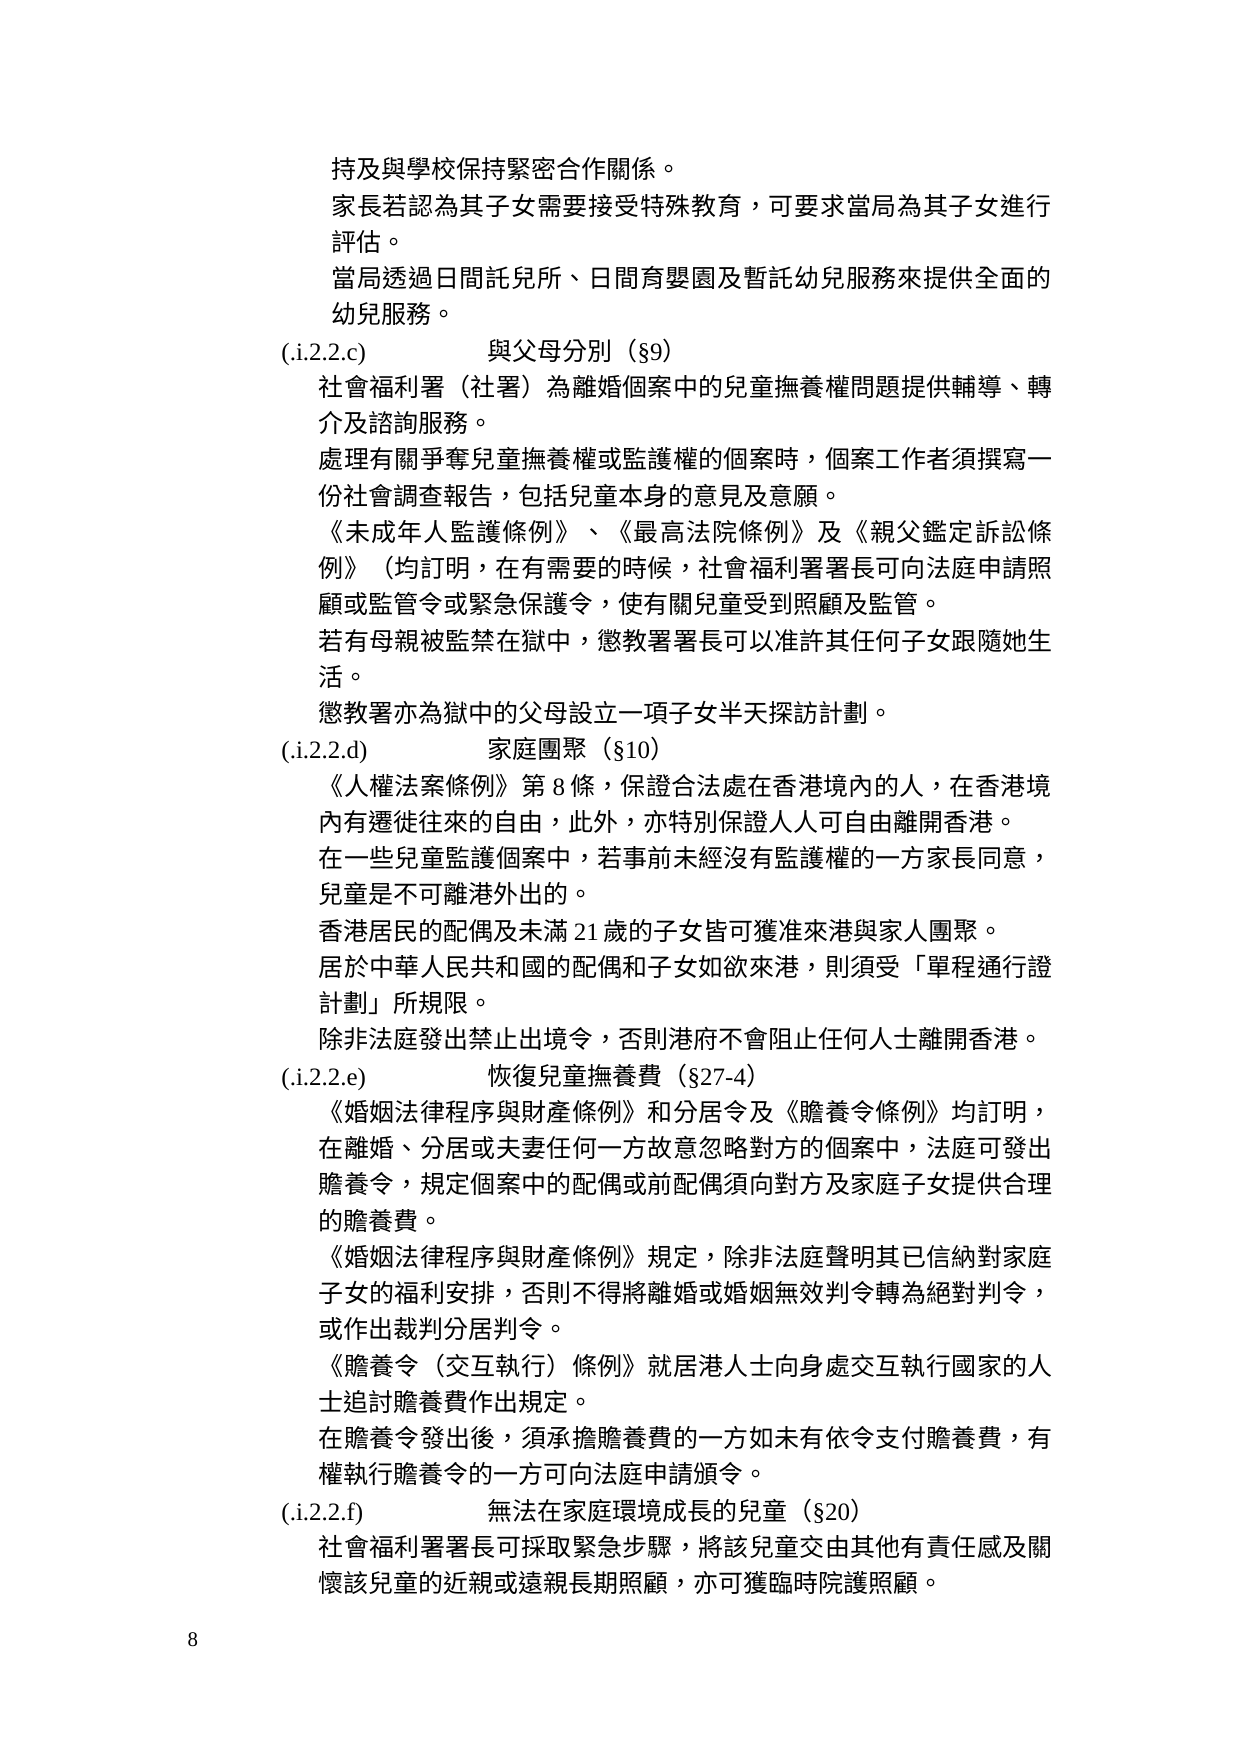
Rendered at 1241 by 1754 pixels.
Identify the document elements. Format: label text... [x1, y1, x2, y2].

text 居於中華人民共和國的配偶和子女如欲來港，則須受「單程通行證計劃」所規限。 [319, 947, 1053, 1020]
text 《贍養令（交互執行）條例》就居港人士向身處交互執行國家的人士追討贍養費作出規定。 [319, 1346, 1053, 1419]
list 無法在家庭環境成長的兒童（§20） [281, 1491, 1053, 1527]
text 香港居民的配偶及未滿21歲的子女皆可獲准來港與家人團聚。 [319, 911, 1053, 947]
text 《人權法案條例》第8條，保證合法處在香港境內的人，在香港境內有遷徙往來的自由，此外，亦特別保證人人可自由離開香港。 [319, 766, 1053, 839]
text 持及與學校保持緊密合作關係。 [331, 150, 1053, 186]
list 恢復兒童撫養費（§27-4） [281, 1056, 1053, 1092]
text 若有母親被監禁在獄中，懲教署署長可以准許其任何子女跟隨她生活。 [319, 621, 1053, 694]
text 《婚姻法律程序與財產條例》和分居令及《贍養令條例》均訂明，在離婚、分居或夫妻任何一方故意忽略對方的個案中，法庭可發出贍養令，規定個案中的配偶或前配偶須向對方及家庭子女提供合理的贍養費。 [319, 1092, 1053, 1237]
text 當局透過日間託兒所、日間育嬰園及暫託幼兒服務來提供全面的幼兒服務。 [331, 259, 1053, 331]
text 處理有關爭奪兒童撫養權或監護權的個案時，個案工作者須撰寫一份社會調查報告，包括兒童本身的意見及意願。 [319, 440, 1053, 512]
text 除非法庭發出禁止出境令，否則港府不會阻止任何人士離開香港。 [319, 1020, 1053, 1056]
text 社會福利署（社署）為離婚個案中的兒童撫養權問題提供輔導、轉介及諮詢服務。 [319, 367, 1053, 440]
list 與父母分別（§9） [281, 331, 1053, 367]
text 在贍養令發出後，須承擔贍養費的一方如未有依令支付贍養費，有權執行贍養令的一方可向法庭申請頒令。 [319, 1419, 1053, 1491]
text 《未成年人監護條例》、《最高法院條例》及《親父鑑定訴訟條例》（均訂明，在有需要的時候，社會福利署署長可向法庭申請照顧或監管令或緊急保護令，使有關兒童受到照顧及監管。 [319, 512, 1053, 621]
list 家庭團聚（§10） [281, 730, 1053, 766]
text 《婚姻法律程序與財產條例》規定，除非法庭聲明其已信納對家庭子女的福利安排，否則不得將離婚或婚姻無效判令轉為絕對判令，或作出裁判分居判令。 [319, 1237, 1053, 1346]
text 社會福利署署長可採取緊急步驟，將該兒童交由其他有責任感及關懷該兒童的近親或遠親長期照顧，亦可獲臨時院護照顧。 [319, 1527, 1053, 1600]
text 在一些兒童監護個案中，若事前未經沒有監護權的一方家長同意，兒童是不可離港外出的。 [319, 839, 1053, 911]
text 家長若認為其子女需要接受特殊教育，可要求當局為其子女進行評估。 [331, 186, 1053, 259]
text 懲教署亦為獄中的父母設立一項子女半天探訪計劃。 [319, 694, 1053, 730]
